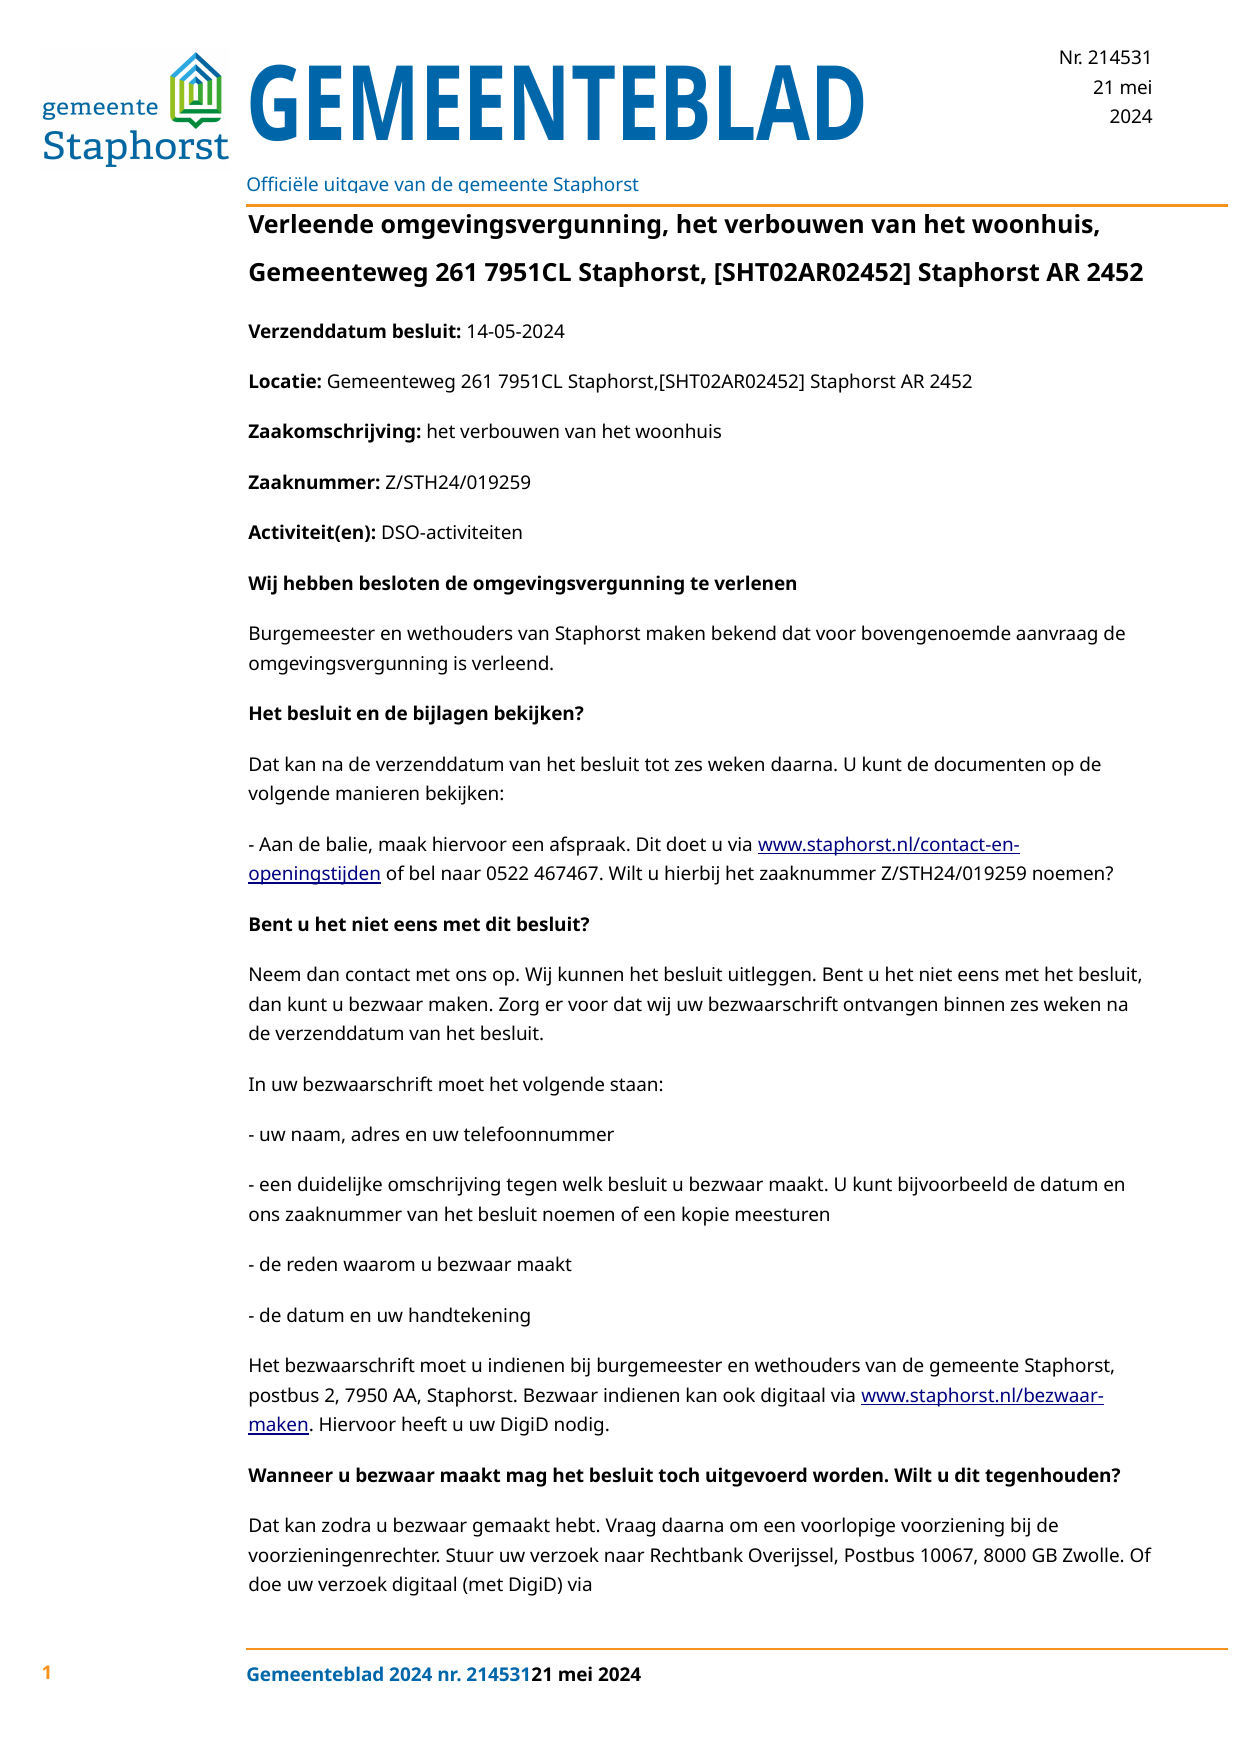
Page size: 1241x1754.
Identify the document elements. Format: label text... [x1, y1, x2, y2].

text Het besluit en de bijlagen bekijken? [248, 700, 1152, 726]
text Zaakomschrijving: het verbouwen van het woonhuis [248, 419, 1152, 444]
text In uw bezwaarschrift moet het volgende staan: [248, 1071, 1152, 1097]
text - Aan de balie, maak hiervoor een afspraak. Dit doet u via www.staphorst.nl/contact-en-openingstijden of bel naar 0522 467467. Wilt u hierbij het zaaknummer Z/STH24/019259 noemen? [248, 831, 1152, 886]
text - een duidelijke omschrijving tegen welk besluit u bezwaar maakt. U kunt bijvoorbeeld de datum en ons zaaknummer van het besluit noemen of een kopie meesturen [248, 1172, 1152, 1227]
text Zaaknummer: Z/STH24/019259 [248, 469, 1152, 495]
text Burgemeester en wethouders van Staphorst maken bekend dat voor bovengenoemde aanvraag de omgevingsvergunning is verleend. [248, 620, 1152, 676]
text Bent u het niet eens met dit besluit? [248, 911, 1152, 937]
text Neem dan contact met ons op. Wij kunnen het besluit uitleggen. Bent u het niet eens met het besluit, dan kunt u bezwaar maken. Zorg er voor dat wij uw bezwaarschrift ontvangen binnen zes weken na de verzenddatum van het besluit. [248, 961, 1152, 1046]
text Activiteit(en): DSO-activiteiten [248, 519, 1152, 545]
text Verzenddatum besluit: 14-05-2024 [248, 318, 1152, 344]
text Dat kan zodra u bezwaar gemaakt hebt. Vraag daarna om een voorlopige voorziening bij de voorzieningenrechter. Stuur uw verzoek naar Rechtbank Overijssel, Postbus 10067, 8000 GB Zwolle. Of doe uw verzoek digitaal (met DigiD) via [248, 1512, 1152, 1597]
text - de datum en uw handtekening [248, 1302, 1152, 1328]
text Wij hebben besloten de omgevingsvergunning te verlenen [248, 570, 1152, 596]
text Verleende omgevingsvergunning, het verbouwen van het woonhuis, Gemeenteweg 261 7951CL Staphorst, [SHT02AR02452] Staphorst AR 2452 [248, 207, 1152, 288]
text - uw naam, adres en uw telefoonnummer [248, 1121, 1152, 1147]
text - de reden waarom u bezwaar maakt [248, 1252, 1152, 1277]
text Wanneer u bezwaar maakt mag het besluit toch uitgevoerd worden. Wilt u dit tegenhouden? [248, 1462, 1152, 1488]
text Het bezwaarschrift moet u indienen bij burgemeester en wethouders van de gemeente Staphorst, postbus 2, 7950 AA, Staphorst. Bezwaar indienen kan ook digitaal via www.staphorst.nl/bezwaar-maken. Hiervoor heeft u uw DigiD nodig. [248, 1352, 1152, 1437]
picture [41, 47, 231, 172]
text Locatie: Gemeenteweg 261 7951CL Staphorst,[SHT02AR02452] Staphorst AR 2452 [248, 368, 1152, 394]
text Dat kan na de verzenddatum van het besluit tot zes weken daarna. U kunt de documenten op de volgende manieren bekijken: [248, 751, 1152, 806]
